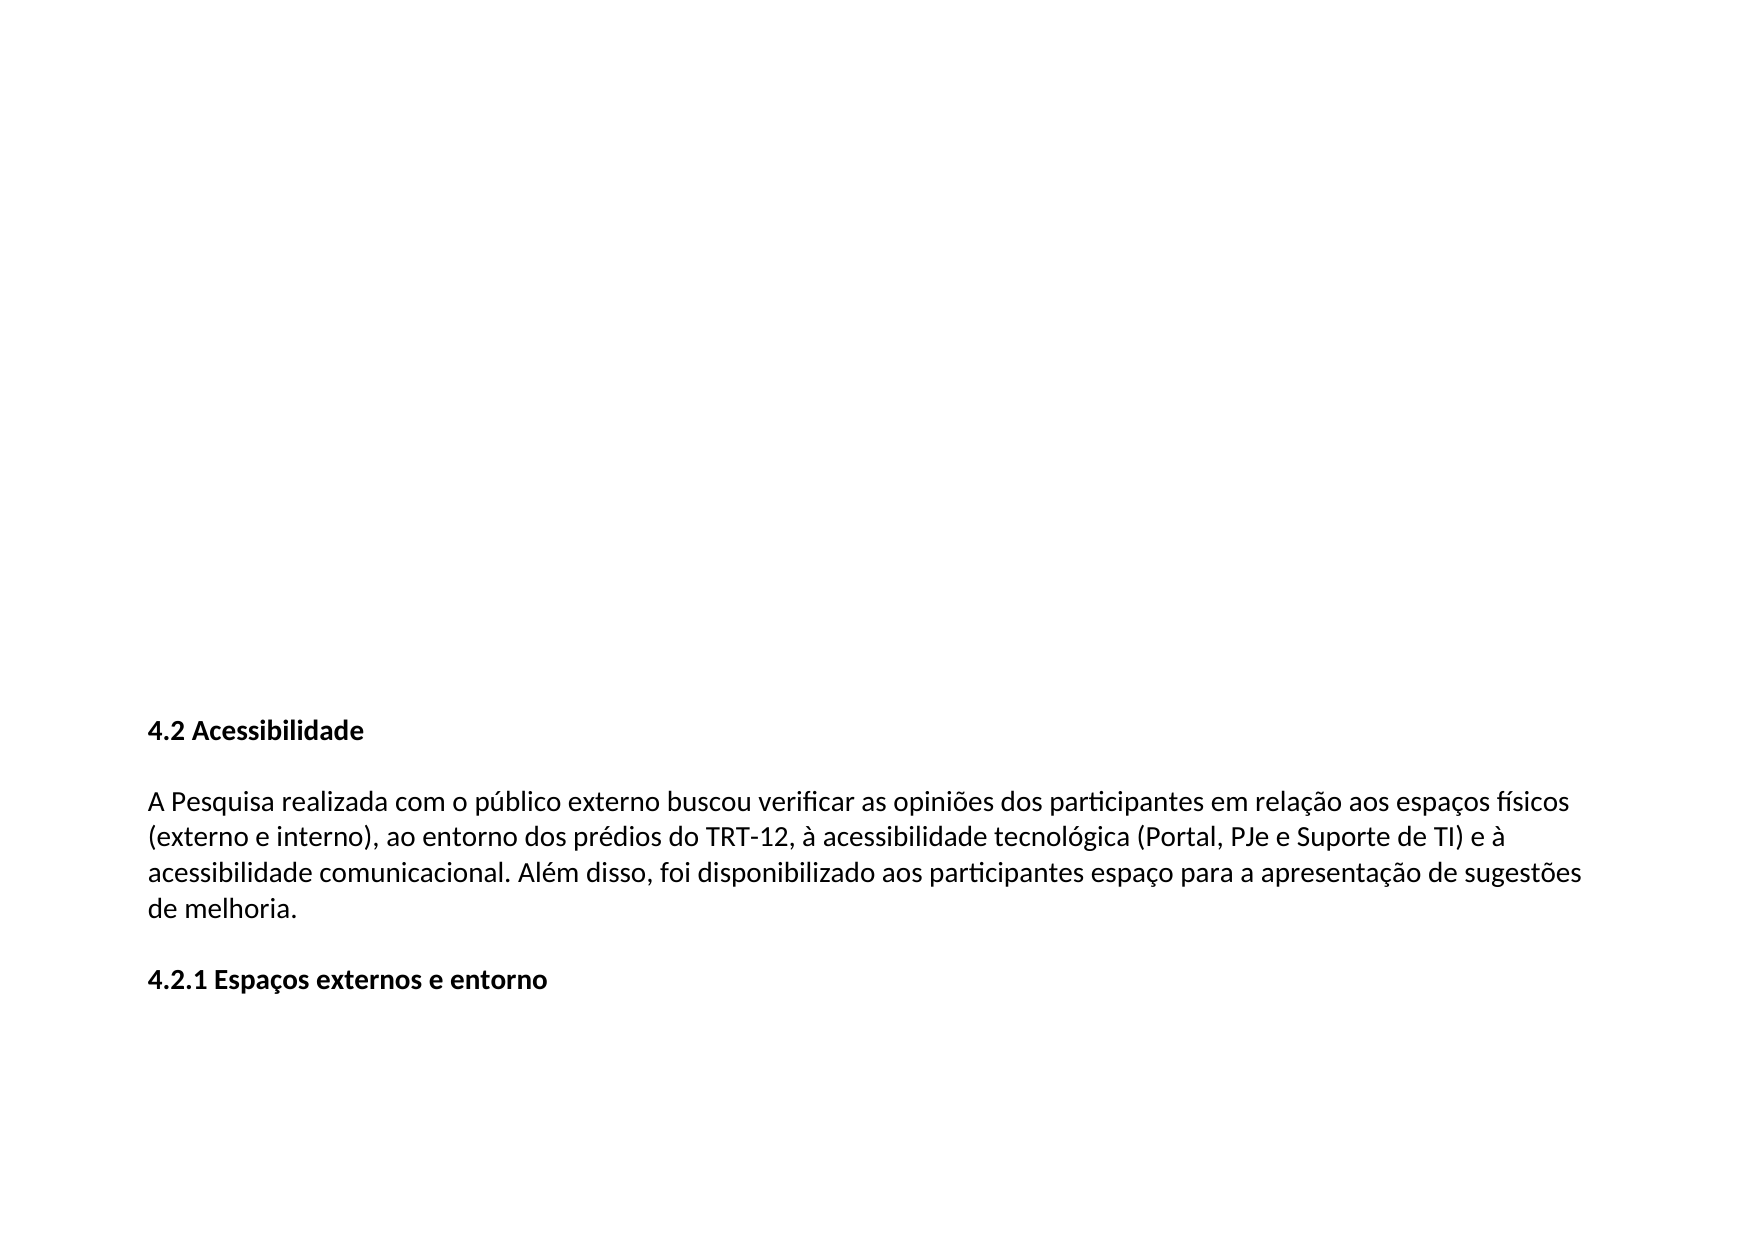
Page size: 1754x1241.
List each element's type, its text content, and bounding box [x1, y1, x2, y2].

text 4.2.1 Espaços externos e entorno [148, 961, 1606, 997]
text A Pesquisa realizada com o público externo buscou verificar as opiniões dos participantes em relação aos espaços físicos (externo e interno), ao entorno dos prédios do TRT-12, à acessibilidade tecnológica (Portal, PJe e Suporte de TI) e à acessibilidade comunicacional. Além disso, foi disponibilizado aos participantes espaço para a apresentação de sugestões de melhoria. [148, 783, 1606, 925]
text 4.2 Acessibilidade [148, 712, 1606, 747]
